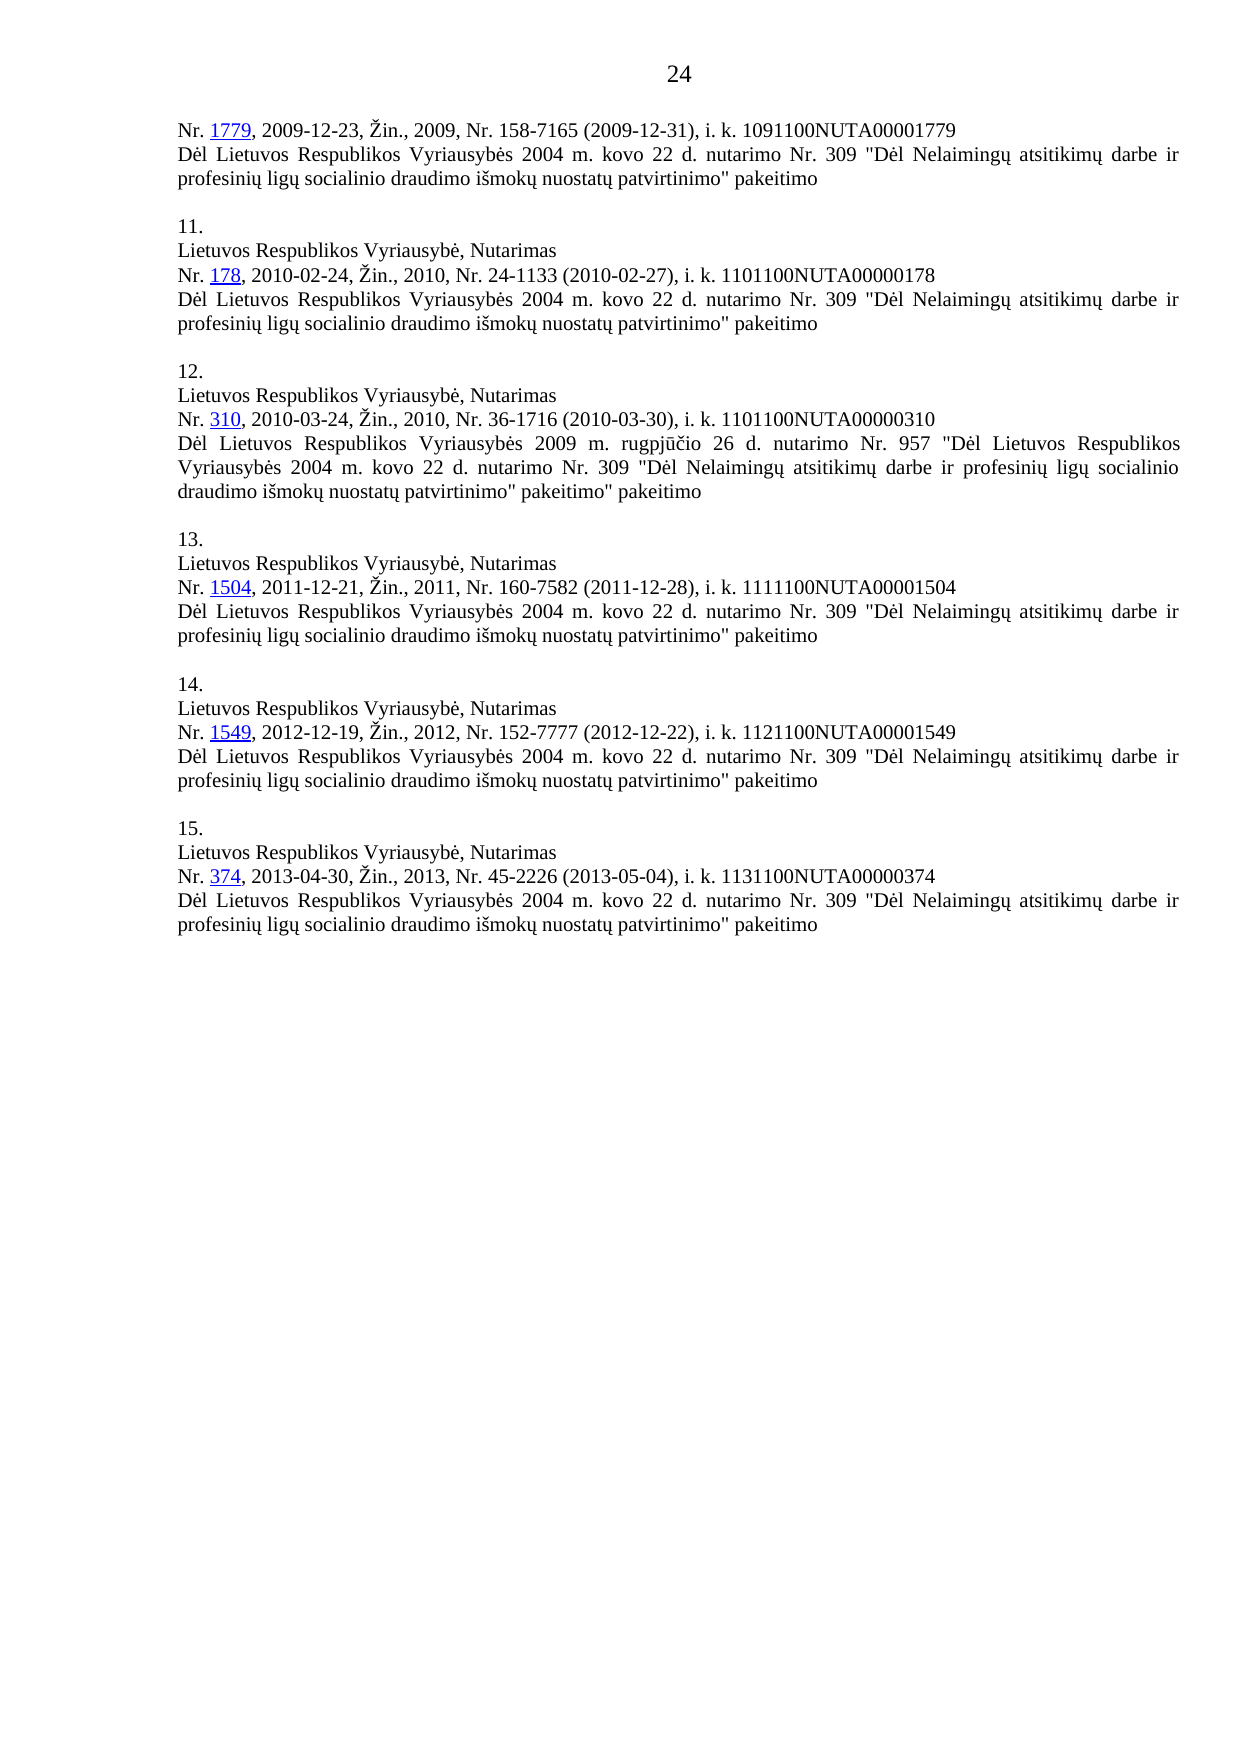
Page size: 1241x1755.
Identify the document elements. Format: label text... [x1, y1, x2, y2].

text 12. [177, 359, 1181, 383]
text Nr. 178, 2010-02-24, Žin., 2010, Nr. 24-1133 (2010-02-27), i. k. 1101100NUTA00000178 [177, 262, 1181, 287]
text Nr. 374, 2013-04-30, Žin., 2013, Nr. 45-2226 (2013-05-04), i. k. 1131100NUTA00000374 [177, 864, 1181, 888]
text Dėl Lietuvos Respublikos Vyriausybės 2004 m. kovo 22 d. nutarimo Nr. 309 "Dėl Nelaimingų atsitikimų darbe ir profesinių ligų socialinio draudimo išmokų nuostatų patvirtinimo" pakeitimo [177, 744, 1181, 792]
text Lietuvos Respublikos Vyriausybė, Nutarimas [177, 238, 1181, 262]
text Nr. 1549, 2012-12-19, Žin., 2012, Nr. 152-7777 (2012-12-22), i. k. 1121100NUTA00001549 [177, 720, 1181, 744]
text Lietuvos Respublikos Vyriausybė, Nutarimas [177, 551, 1181, 575]
text 13. [177, 527, 1181, 551]
text Dėl Lietuvos Respublikos Vyriausybės 2004 m. kovo 22 d. nutarimo Nr. 309 "Dėl Nelaimingų atsitikimų darbe ir profesinių ligų socialinio draudimo išmokų nuostatų patvirtinimo" pakeitimo [177, 287, 1181, 335]
text 15. [177, 816, 1181, 840]
text Nr. 310, 2010-03-24, Žin., 2010, Nr. 36-1716 (2010-03-30), i. k. 1101100NUTA00000310 [177, 407, 1181, 431]
text 11. [177, 214, 1181, 238]
text Lietuvos Respublikos Vyriausybė, Nutarimas [177, 696, 1181, 720]
text Lietuvos Respublikos Vyriausybė, Nutarimas [177, 840, 1181, 864]
text Dėl Lietuvos Respublikos Vyriausybės 2004 m. kovo 22 d. nutarimo Nr. 309 "Dėl Nelaimingų atsitikimų darbe ir profesinių ligų socialinio draudimo išmokų nuostatų patvirtinimo" pakeitimo [177, 599, 1181, 647]
text Dėl Lietuvos Respublikos Vyriausybės 2004 m. kovo 22 d. nutarimo Nr. 309 "Dėl Nelaimingų atsitikimų darbe ir profesinių ligų socialinio draudimo išmokų nuostatų patvirtinimo" pakeitimo [177, 888, 1181, 936]
text Nr. 1779, 2009-12-23, Žin., 2009, Nr. 158-7165 (2009-12-31), i. k. 1091100NUTA00001779 [177, 118, 1181, 142]
text Dėl Lietuvos Respublikos Vyriausybės 2009 m. rugpjūčio 26 d. nutarimo Nr. 957 "Dėl Lietuvos Respublikos Vyriausybės 2004 m. kovo 22 d. nutarimo Nr. 309 "Dėl Nelaimingų atsitikimų darbe ir profesinių ligų socialinio draudimo išmokų nuostatų patvirtinimo" pakeitimo" pakeitimo [177, 431, 1181, 503]
text Nr. 1504, 2011-12-21, Žin., 2011, Nr. 160-7582 (2011-12-28), i. k. 1111100NUTA00001504 [177, 575, 1181, 599]
text Dėl Lietuvos Respublikos Vyriausybės 2004 m. kovo 22 d. nutarimo Nr. 309 "Dėl Nelaimingų atsitikimų darbe ir profesinių ligų socialinio draudimo išmokų nuostatų patvirtinimo" pakeitimo [177, 142, 1181, 190]
text 14. [177, 672, 1181, 696]
text Lietuvos Respublikos Vyriausybė, Nutarimas [177, 383, 1181, 407]
